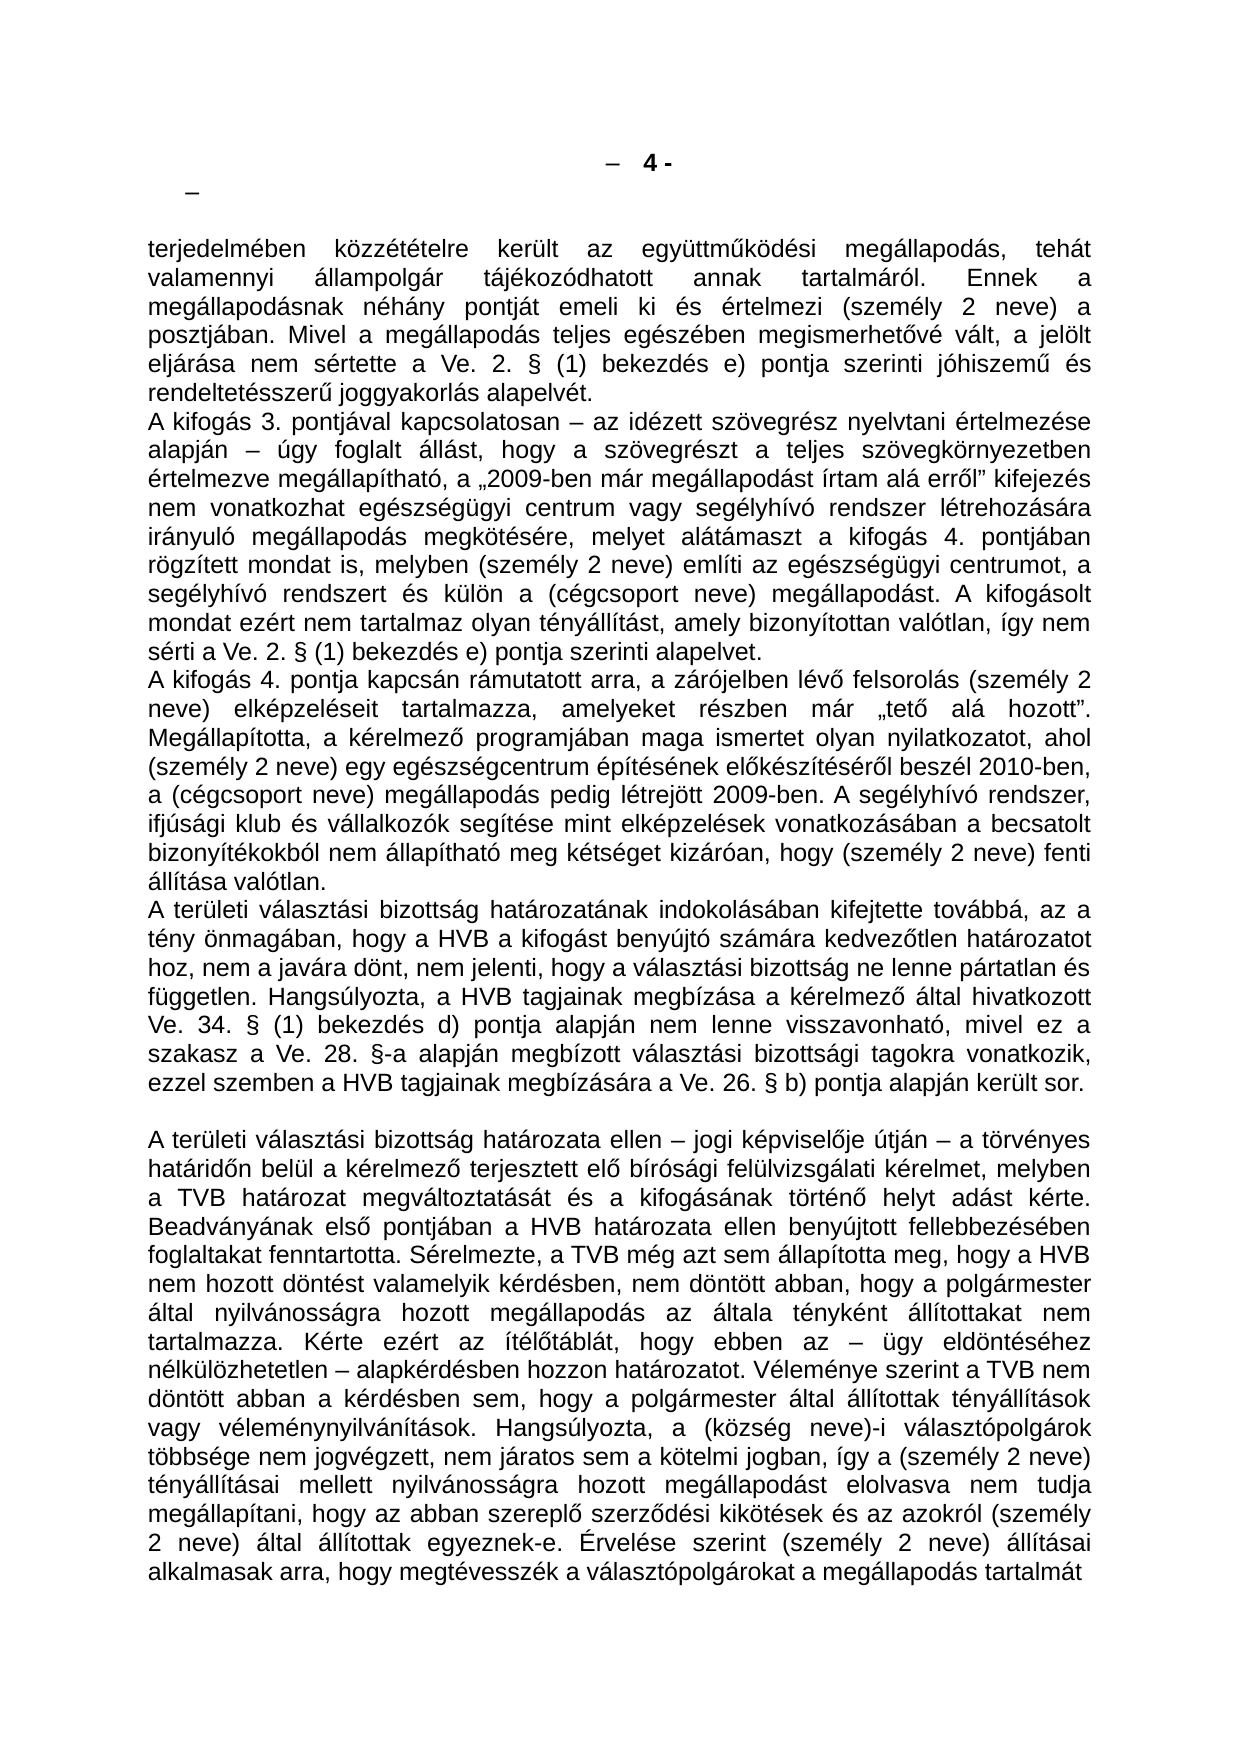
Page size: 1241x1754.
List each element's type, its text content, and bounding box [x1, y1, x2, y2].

text A területi választási bizottság határozatának indokolásában kifejtette továbbá, az a tény önmagában, hogy a HVB a kifogást benyújtó számára kedvezőtlen határozatot hoz, nem a javára dönt, nem jelenti, hogy a választási bizottság ne lenne pártatlan és független. Hangsúlyozta, a HVB tagjainak megbízása a kérelmező által hivatkozott Ve. 34. § (1) bekezdés d) pontja alapján nem lenne visszavonható, mivel ez a szakasz a Ve. 28. §-a alapján megbízott választási bizottsági tagokra vonatkozik, ezzel szemben a HVB tagjainak megbízására a Ve. 26. § b) pontja alapján került sor. [148, 895, 1093, 1097]
list 4 - [185, 148, 1093, 176]
text A kifogás 3. pontjával kapcsolatosan – az idézett szövegrész nyelvtani értelmezése alapján – úgy foglalt állást, hogy a szövegrészt a teljes szövegkörnyezetben értelmezve megállapítható, a „2009-ben már megállapodást írtam alá erről” kifejezés nem vonatkozhat egészségügyi centrum vagy segélyhívó rendszer létrehozására irányuló megállapodás megkötésére, melyet alátámaszt a kifogás 4. pontjában rögzített mondat is, melyben (személy 2 neve) említi az egészségügyi centrumot, a segélyhívó rendszert és külön a (cégcsoport neve) megállapodást. A kifogásolt mondat ezért nem tartalmaz olyan tényállítást, amely bizonyítottan valótlan, így nem sérti a Ve. 2. § (1) bekezdés e) pontja szerinti alapelvet. [148, 407, 1093, 665]
text terjedelmében közzétételre került az együttműködési megállapodás, tehát valamennyi állampolgár tájékozódhatott annak tartalmáról. Ennek a megállapodásnak néhány pontját emeli ki és értelmezi (személy 2 neve) a posztjában. Mivel a megállapodás teljes egészében megismerhetővé vált, a jelölt eljárása nem sértette a Ve. 2. § (1) bekezdés e) pontja szerinti jóhiszemű és rendeltetésszerű joggyakorlás alapelvét. [148, 234, 1093, 407]
text A területi választási bizottság határozata ellen – jogi képviselője útján – a törvényes határidőn belül a kérelmező terjesztett elő bírósági felülvizsgálati kérelmet, melyben a TVB határozat megváltoztatását és a kifogásának történő helyt adást kérte. Beadványának első pontjában a HVB határozata ellen benyújtott fellebbezésében foglaltakat fenntartotta. Sérelmezte, a TVB még azt sem állapította meg, hogy a HVB nem hozott döntést valamelyik kérdésben, nem döntött abban, hogy a polgármester által nyilvánosságra hozott megállapodás az általa tényként állítottakat nem tartalmazza. Kérte ezért az ítélőtáblát, hogy ebben az – ügy eldöntéséhez nélkülözhetetlen – alapkérdésben hozzon határozatot. Véleménye szerint a TVB nem döntött abban a kérdésben sem, hogy a polgármester által állítottak tényállítások vagy véleménynyilvánítások. Hangsúlyozta, a (község neve)-i választópolgárok többsége nem jogvégzett, nem járatos sem a kötelmi jogban, így a (személy 2 neve) tényállításai mellett nyilvánosságra hozott megállapodást elolvasva nem tudja megállapítani, hogy az abban szereplő szerződési kikötések és az azokról (személy 2 neve) által állítottak egyeznek-e. Érvelése szerint (személy 2 neve) állításai alkalmasak arra, hogy megtévesszék a választópolgárokat a megállapodás tartalmát [148, 1125, 1093, 1585]
text A kifogás 4. pontja kapcsán rámutatott arra, a zárójelben lévő felsorolás (személy 2 neve) elképzeléseit tartalmazza, amelyeket részben már „tető alá hozott”. Megállapította, a kérelmező programjában maga ismertet olyan nyilatkozatot, ahol (személy 2 neve) egy egészségcentrum építésének előkészítéséről beszél 2010-ben, a (cégcsoport neve) megállapodás pedig létrejött 2009-ben. A segélyhívó rendszer, ifjúsági klub és vállalkozók segítése mint elképzelések vonatkozásában a becsatolt bizonyítékokból nem állapítható meg kétséget kizáróan, hogy (személy 2 neve) fenti állítása valótlan. [148, 665, 1093, 895]
